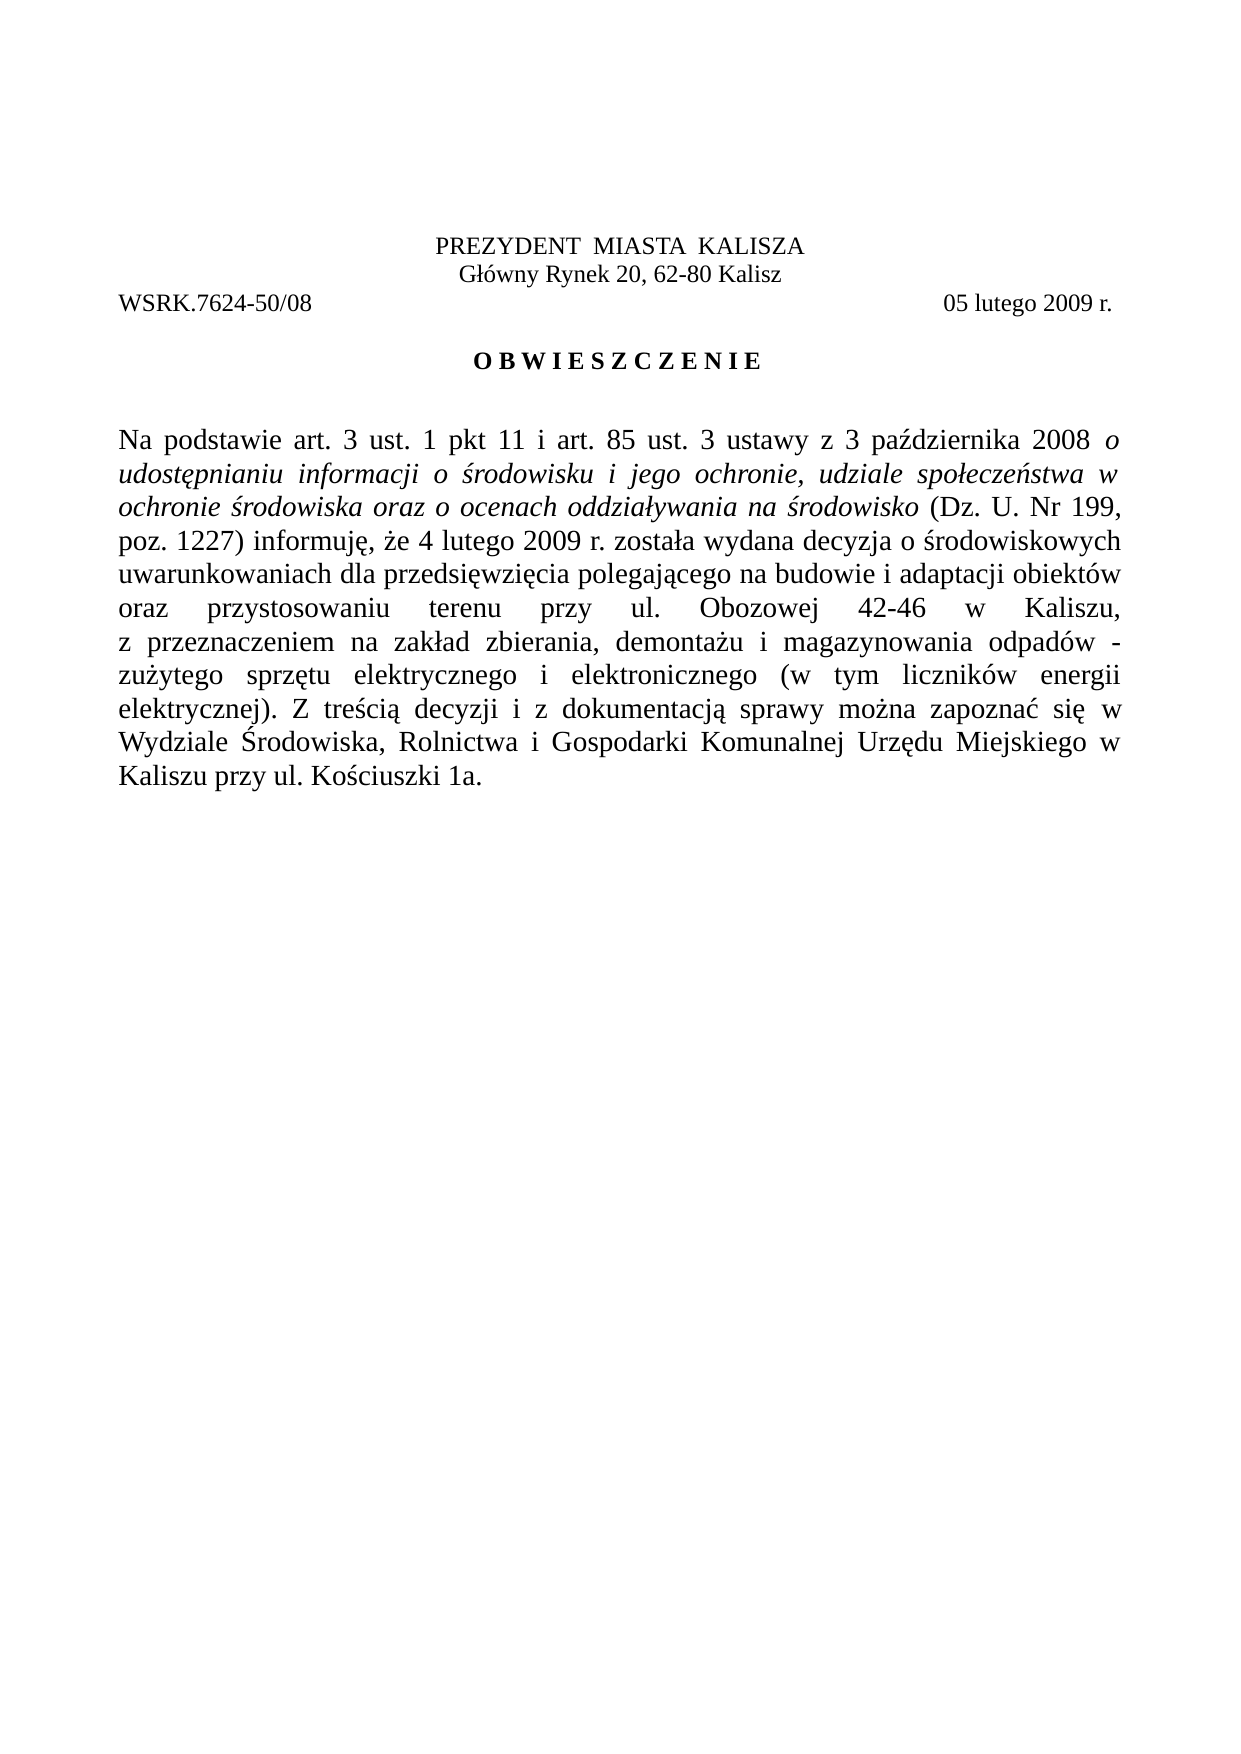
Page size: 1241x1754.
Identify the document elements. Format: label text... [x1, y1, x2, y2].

text PREZYDENT MIASTA KALISZA [118, 231, 1122, 259]
text O B W I E S Z C Z E N I E [118, 346, 1122, 374]
text Główny Rynek 20, 62-80 Kalisz [118, 259, 1122, 288]
text WSRK.7624-50/08 05 lutego 2009 r. [118, 288, 1122, 317]
text Na podstawie art. 3 ust. 1 pkt 11 i art. 85 ust. 3 ustawy z 3 października 2008 o udostępnianiu informacji o środowisku i jego ochronie, udziale społeczeństwa w ochronie środowiska oraz o ocenach oddziaływania na środowisko (Dz. U. Nr 199, poz. 1227) informuję, że 4 lutego 2009 r. została wydana decyzja o środowiskowych uwarunkowaniach dla przedsięwzięcia polegającego na budowie i adaptacji obiektów oraz przystosowaniu terenu przy ul. Obozowej 42-46 w Kaliszu, z przeznaczeniem na zakład zbierania, demontażu i magazynowania odpadów - zużytego sprzętu elektrycznego i elektronicznego (w tym liczników energii elektrycznej). Z treścią decyzji i z dokumentacją sprawy można zapoznać się w Wydziale Środowiska, Rolnictwa i Gospodarki Komunalnej Urzędu Miejskiego w Kaliszu przy ul. Kościuszki 1a. [118, 422, 1122, 791]
